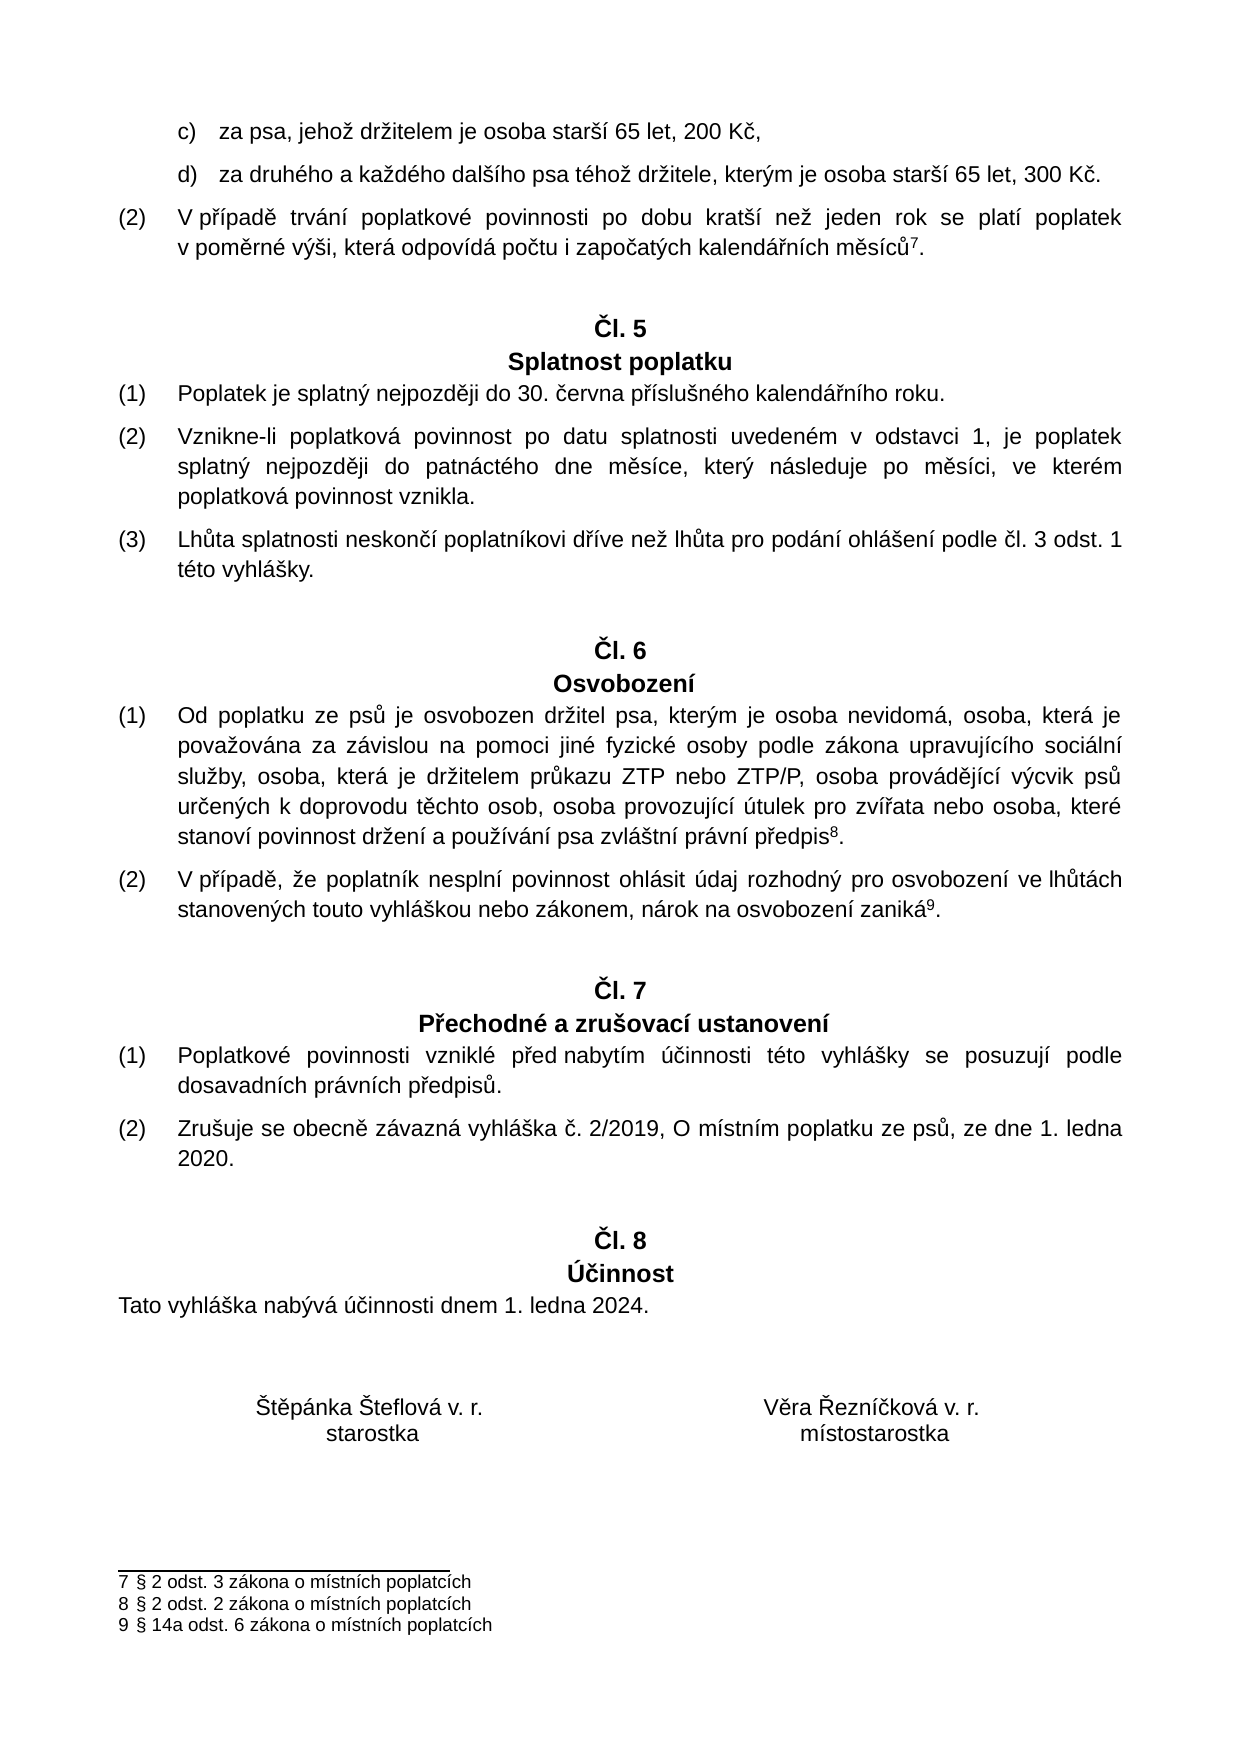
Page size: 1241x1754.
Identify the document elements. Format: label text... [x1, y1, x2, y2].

list Zrušuje se obecně závazná vyhláška č. 2/2019, O místním poplatku ze psů, ze dne 1. ledna 2020. [118, 1115, 1122, 1172]
table_header Štěpánka Šteflová v. r. starostka [118, 1334, 620, 1452]
list Poplatkové povinnosti vzniklé před nabytím účinnosti této vyhlášky se posuzují podle dosavadních právních předpisů. [118, 1042, 1122, 1099]
list V případě trvání poplatkové povinnosti po dobu kratší než jeden rok se platí poplatek v poměrné výši, která odpovídá počtu i započatých kalendářních měsíců. [118, 203, 1122, 260]
list za psa, jehož držitelem je osoba starší 65 let, 200 Kč, [177, 118, 1122, 144]
list § 2 odst. 2 zákona o místních poplatcích [118, 1592, 1122, 1614]
list za druhého a každého dalšího psa téhož držitele, kterým je osoba starší 65 let, 300 Kč. [177, 161, 1122, 187]
list § 2 odst. 3 zákona o místních poplatcích [118, 1571, 1122, 1592]
subtitle Čl. 8 Účinnost [118, 1226, 1122, 1287]
list Od poplatku ze psů je osvobozen držitel psa, kterým je osoba nevidomá, osoba, která je považována za závislou na pomoci jiné fyzické osoby podle zákona upravujícího sociální služby, osoba, která je držitelem průkazu ZTP nebo ZTP/P, osoba provádějící výcvik psů určených k doprovodu těchto osob, osoba provozující útulek pro zvířata nebo osoba, které stanoví povinnost držení a používání psa zvláštní právní předpis. [118, 702, 1122, 849]
subtitle Čl. 6 Osvobození [118, 636, 1122, 698]
text Tato vyhláška nabývá účinnosti dnem 1. ledna 2024. [118, 1292, 1122, 1318]
list Lhůta splatnosti neskončí poplatníkovi dříve než lhůta pro podání ohlášení podle čl. 3 odst. 1 této vyhlášky. [118, 526, 1122, 582]
table_header Věra Řezníčková v. r. místostarostka [620, 1334, 1122, 1452]
list V případě, že poplatník nesplní povinnost ohlásit údaj rozhodný pro osvobození ve lhůtách stanovených touto vyhláškou nebo zákonem, nárok na osvobození zaniká. [118, 866, 1122, 922]
subtitle Čl. 7 Přechodné a zrušovací ustanovení [118, 976, 1122, 1038]
list § 14a odst. 6 zákona o místních poplatcích [118, 1614, 1122, 1635]
subtitle Čl. 5 Splatnost poplatku [118, 314, 1122, 376]
list Poplatek je splatný nejpozději do 30. června příslušného kalendářního roku. [118, 380, 1122, 406]
list Vznikne-li poplatková povinnost po datu splatnosti uvedeném v odstavci 1, je poplatek splatný nejpozději do patnáctého dne měsíce, který následuje po měsíci, ve kterém poplatková povinnost vznikla. [118, 423, 1122, 509]
